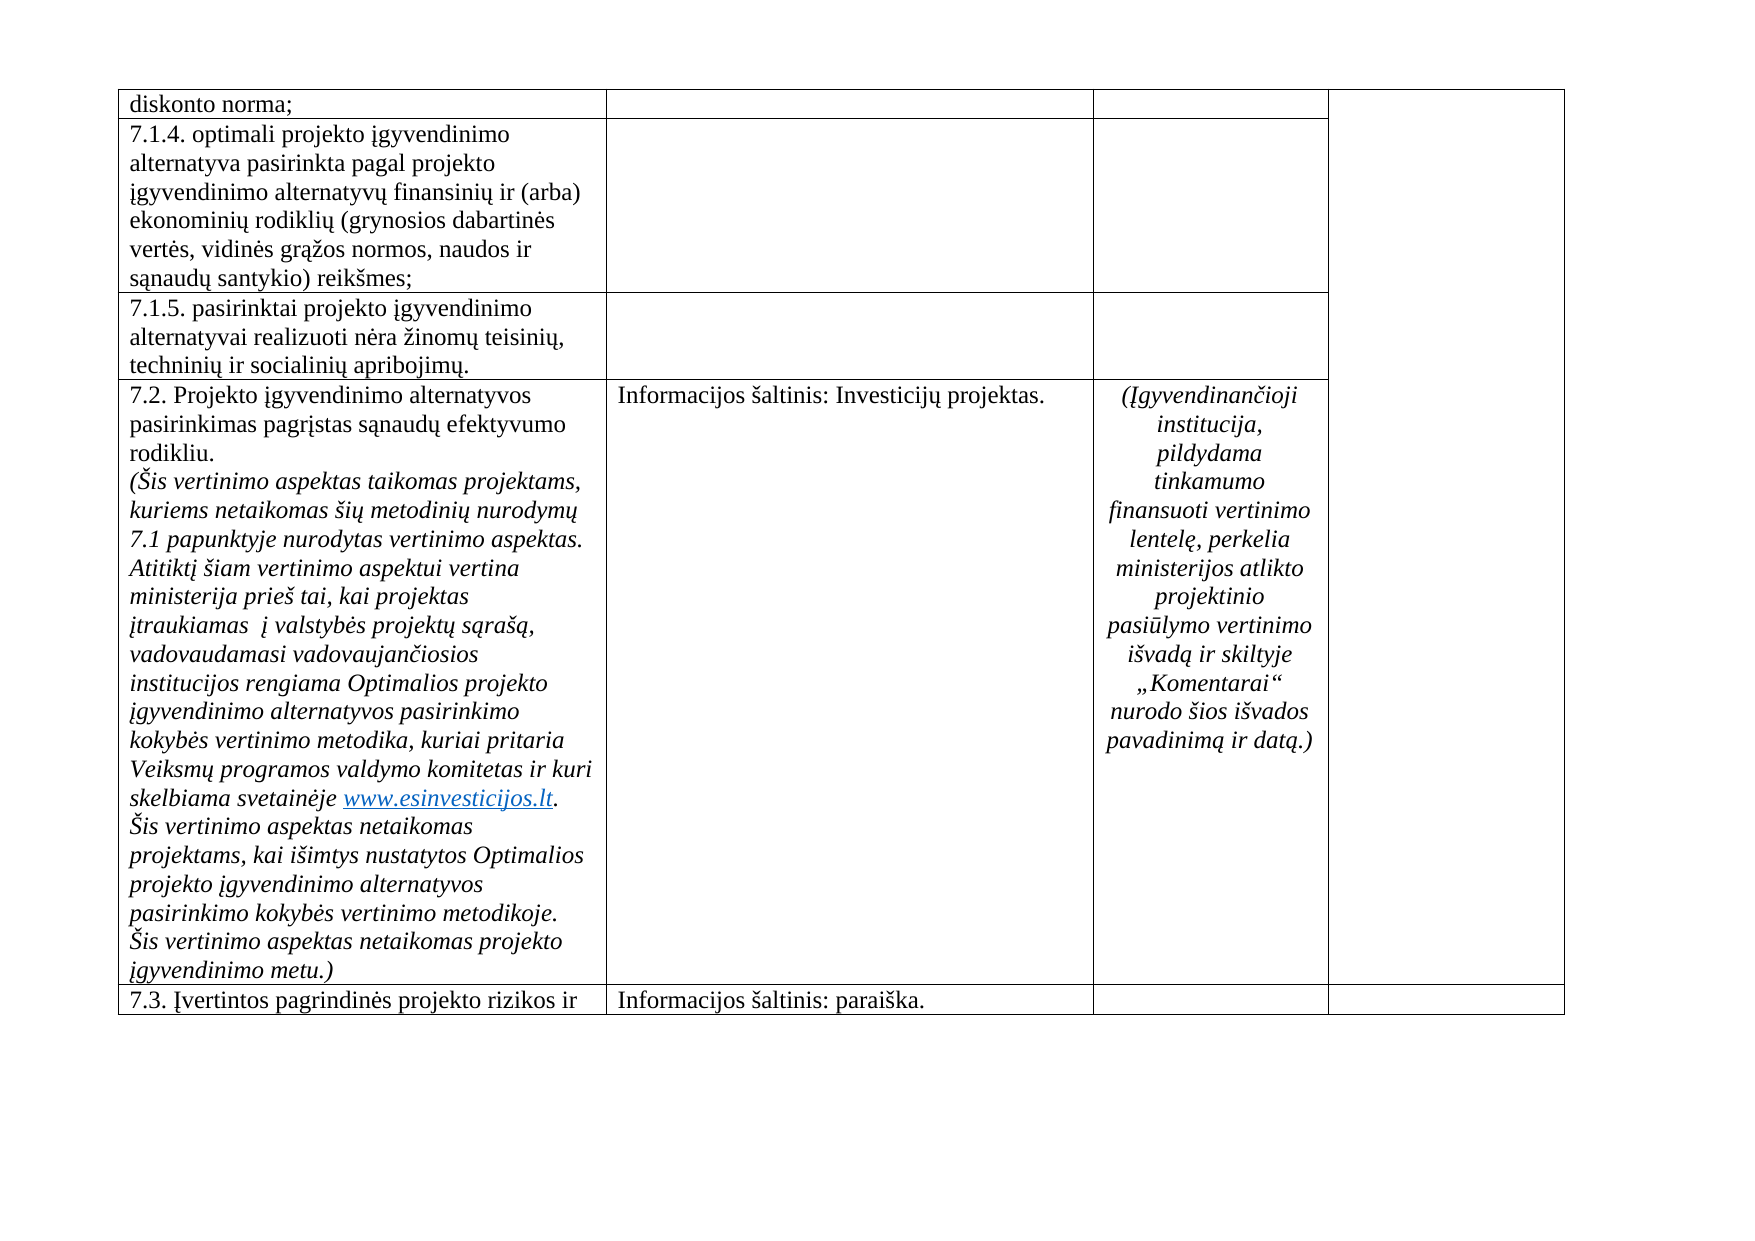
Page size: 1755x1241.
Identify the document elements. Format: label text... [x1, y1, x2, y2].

table_cell [1329, 90, 1564, 984]
table_cell [1094, 985, 1328, 1014]
table_cell [1094, 90, 1328, 118]
table_cell diskonto norma; [119, 90, 606, 118]
table_cell 7.1.4. optimali projekto įgyvendinimo alternatyva pasirinkta pagal projekto įgyvendinimo alternatyvų finansinių ir (arba) ekonominių rodiklių (grynosios dabartinės vertės, vidinės grąžos normos, naudos ir sąnaudų santykio) reikšmes; [119, 119, 606, 292]
table_cell [607, 293, 1093, 379]
table_cell Informacijos šaltinis: Investicijų projektas. [607, 380, 1093, 984]
table_cell [1329, 985, 1564, 1014]
table_cell 7.2. Projekto įgyvendinimo alternatyvos pasirinkimas pagrįstas sąnaudų efektyvumo rodikliu. (Šis vertinimo aspektas taikomas projektams, kuriems netaikomas šių metodinių nurodymų 7.1 papunktyje nurodytas vertinimo aspektas. Atitiktį šiam vertinimo aspektui vertina ministerija prieš tai, kai projektas įtraukiamas į valstybės projektų sąrašą, vadovaudamasi vadovaujančiosios institucijos rengiama Optimalios projekto įgyvendinimo alternatyvos pasirinkimo kokybės vertinimo metodika, kuriai pritaria Veiksmų programos valdymo komitetas ir kuri skelbiama svetainėje www.esinvesticijos.lt. Šis vertinimo aspektas netaikomas projektams, kai išimtys nustatytos Optimalios projekto įgyvendinimo alternatyvos pasirinkimo kokybės vertinimo metodikoje. Šis vertinimo aspektas netaikomas projekto įgyvendinimo metu.) [119, 380, 606, 984]
table_cell [1094, 119, 1328, 292]
table_cell [607, 119, 1093, 292]
table_cell [1094, 293, 1328, 379]
table_cell Informacijos šaltinis: paraiška. [607, 985, 1093, 1014]
table_cell 7.1.5. pasirinktai projekto įgyvendinimo alternatyvai realizuoti nėra žinomų teisinių, techninių ir socialinių apribojimų. [119, 293, 606, 379]
table_cell (Įgyvendinančioji institucija, pildydama tinkamumo finansuoti vertinimo lentelę, perkelia ministerijos atlikto projektinio pasiūlymo vertinimo išvadą ir skiltyje „Komentarai“ nurodo šios išvados pavadinimą ir datą.) [1094, 380, 1328, 984]
table_cell 7.3. Įvertintos pagrindinės projekto rizikos ir [119, 985, 606, 1014]
table_cell [607, 90, 1093, 118]
